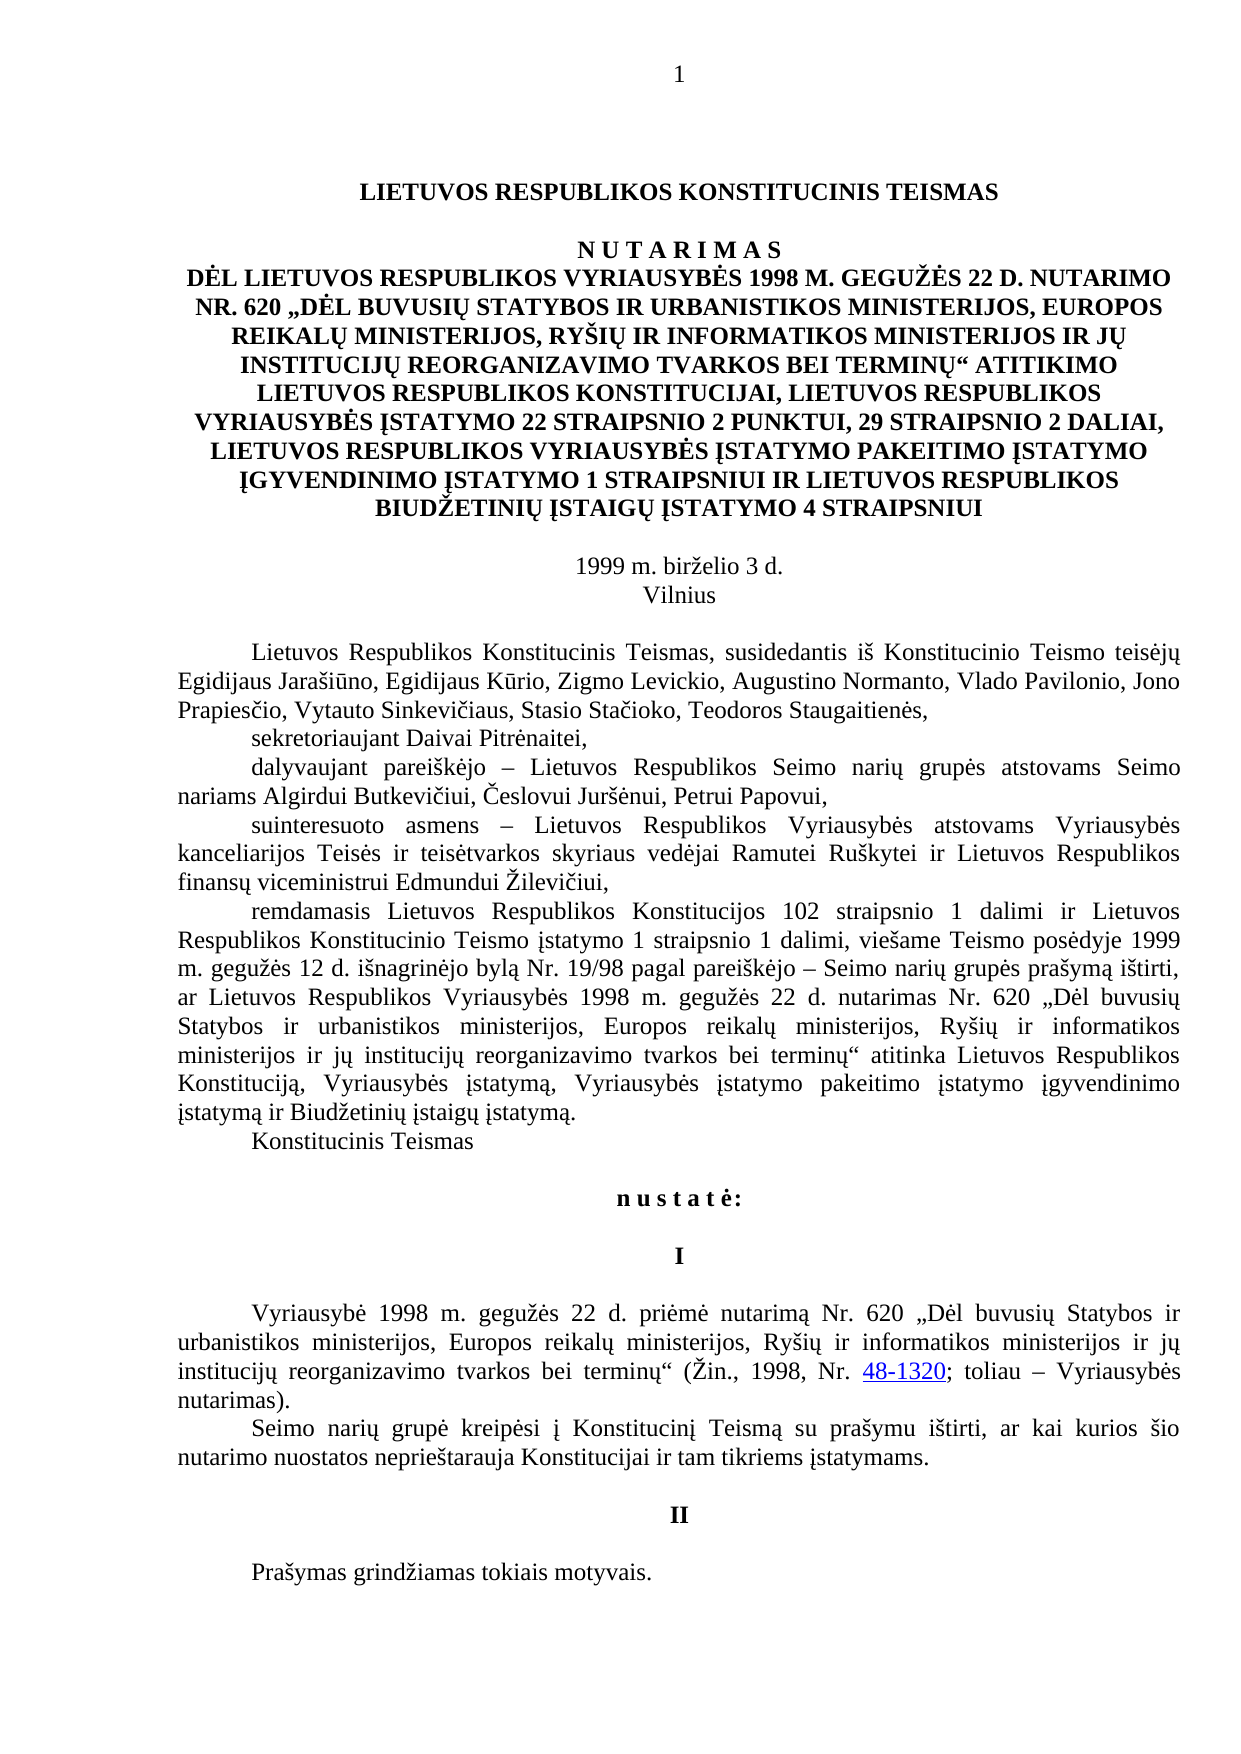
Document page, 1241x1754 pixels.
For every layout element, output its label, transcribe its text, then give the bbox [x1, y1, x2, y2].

text Lietuvos Respublikos Konstitucinis Teismas, susidedantis iš Konstitucinio Teismo teisėjų Egidijaus Jarašiūno, Egidijaus Kūrio, Zigmo Levickio, Augustino Normanto, Vlado Pavilonio, Jono Prapiesčio, Vytauto Sinkevičiaus, Stasio Stačioko, Teodoros Staugaitienės, [177, 637, 1181, 723]
text I [177, 1241, 1181, 1270]
text Konstitucinis Teismas [177, 1126, 1181, 1155]
text LIETUVOS RESPUBLIKOS KONSTITUCINIS TEISMAS [177, 177, 1181, 206]
text N U T A R I M A S [177, 235, 1181, 263]
text suinteresuoto asmens – Lietuvos Respublikos Vyriausybės atstovams Vyriausybės kanceliarijos Teisės ir teisėtvarkos skyriaus vedėjai Ramutei Ruškytei ir Lietuvos Respublikos finansų viceministrui Edmundui Žilevičiui, [177, 810, 1181, 896]
text DĖL LIETUVOS RESPUBLIKOS VYRIAUSYBĖS 1998 M. GEGUŽĖS 22 D. NUTARIMO NR. 620 „DĖL BUVUSIŲ STATYBOS IR URBANISTIKOS MINISTERIJOS, EUROPOS REIKALŲ MINISTERIJOS, RYŠIŲ IR INFORMATIKOS MINISTERIJOS IR JŲ INSTITUCIJŲ REORGANIZAVIMO TVARKOS BEI TERMINŲ“ ATITIKIMO LIETUVOS RESPUBLIKOS KONSTITUCIJAI, LIETUVOS RESPUBLIKOS VYRIAUSYBĖS ĮSTATYMO 22 STRAIPSNIO 2 PUNKTUI, 29 STRAIPSNIO 2 DALIAI, LIETUVOS RESPUBLIKOS VYRIAUSYBĖS ĮSTATYMO PAKEITIMO ĮSTATYMO ĮGYVENDINIMO ĮSTATYMO 1 STRAIPSNIUI IR LIETUVOS RESPUBLIKOS BIUDŽETINIŲ ĮSTAIGŲ ĮSTATYMO 4 STRAIPSNIUI [177, 263, 1181, 522]
text sekretoriaujant Daivai Pitrėnaitei, [177, 723, 1181, 752]
text Vilnius [177, 580, 1181, 608]
text Vyriausybė 1998 m. gegužės 22 d. priėmė nutarimą Nr. 620 „Dėl buvusių Statybos ir urbanistikos ministerijos, Europos reikalų ministerijos, Ryšių ir informatikos ministerijos ir jų institucijų reorganizavimo tvarkos bei terminų“ (Žin., 1998, Nr. 48-1320; toliau – Vyriausybės nutarimas). [177, 1298, 1181, 1413]
text Seimo narių grupė kreipėsi į Konstitucinį Teismą su prašymu ištirti, ar kai kurios šio nutarimo nuostatos neprieštarauja Konstitucijai ir tam tikriems įstatymams. [177, 1413, 1181, 1471]
text remdamasis Lietuvos Respublikos Konstitucijos 102 straipsnio 1 dalimi ir Lietuvos Respublikos Konstitucinio Teismo įstatymo 1 straipsnio 1 dalimi, viešame Teismo posėdyje 1999 m. gegužės 12 d. išnagrinėjo bylą Nr. 19/98 pagal pareiškėjo – Seimo narių grupės prašymą ištirti, ar Lietuvos Respublikos Vyriausybės 1998 m. gegužės 22 d. nutarimas Nr. 620 „Dėl buvusių Statybos ir urbanistikos ministerijos, Europos reikalų ministerijos, Ryšių ir informatikos ministerijos ir jų institucijų reorganizavimo tvarkos bei terminų“ atitinka Lietuvos Respublikos Konstituciją, Vyriausybės įstatymą, Vyriausybės įstatymo pakeitimo įstatymo įgyvendinimo įstatymą ir Biudžetinių įstaigų įstatymą. [177, 896, 1181, 1126]
text nustatė: [177, 1183, 1181, 1212]
text 1999 m. birželio 3 d. [177, 551, 1181, 580]
text Prašymas grindžiamas tokiais motyvais. [177, 1557, 1181, 1586]
text dalyvaujant pareiškėjo – Lietuvos Respublikos Seimo narių grupės atstovams Seimo nariams Algirdui Butkevičiui, Česlovui Juršėnui, Petrui Papovui, [177, 752, 1181, 810]
text II [177, 1500, 1181, 1528]
